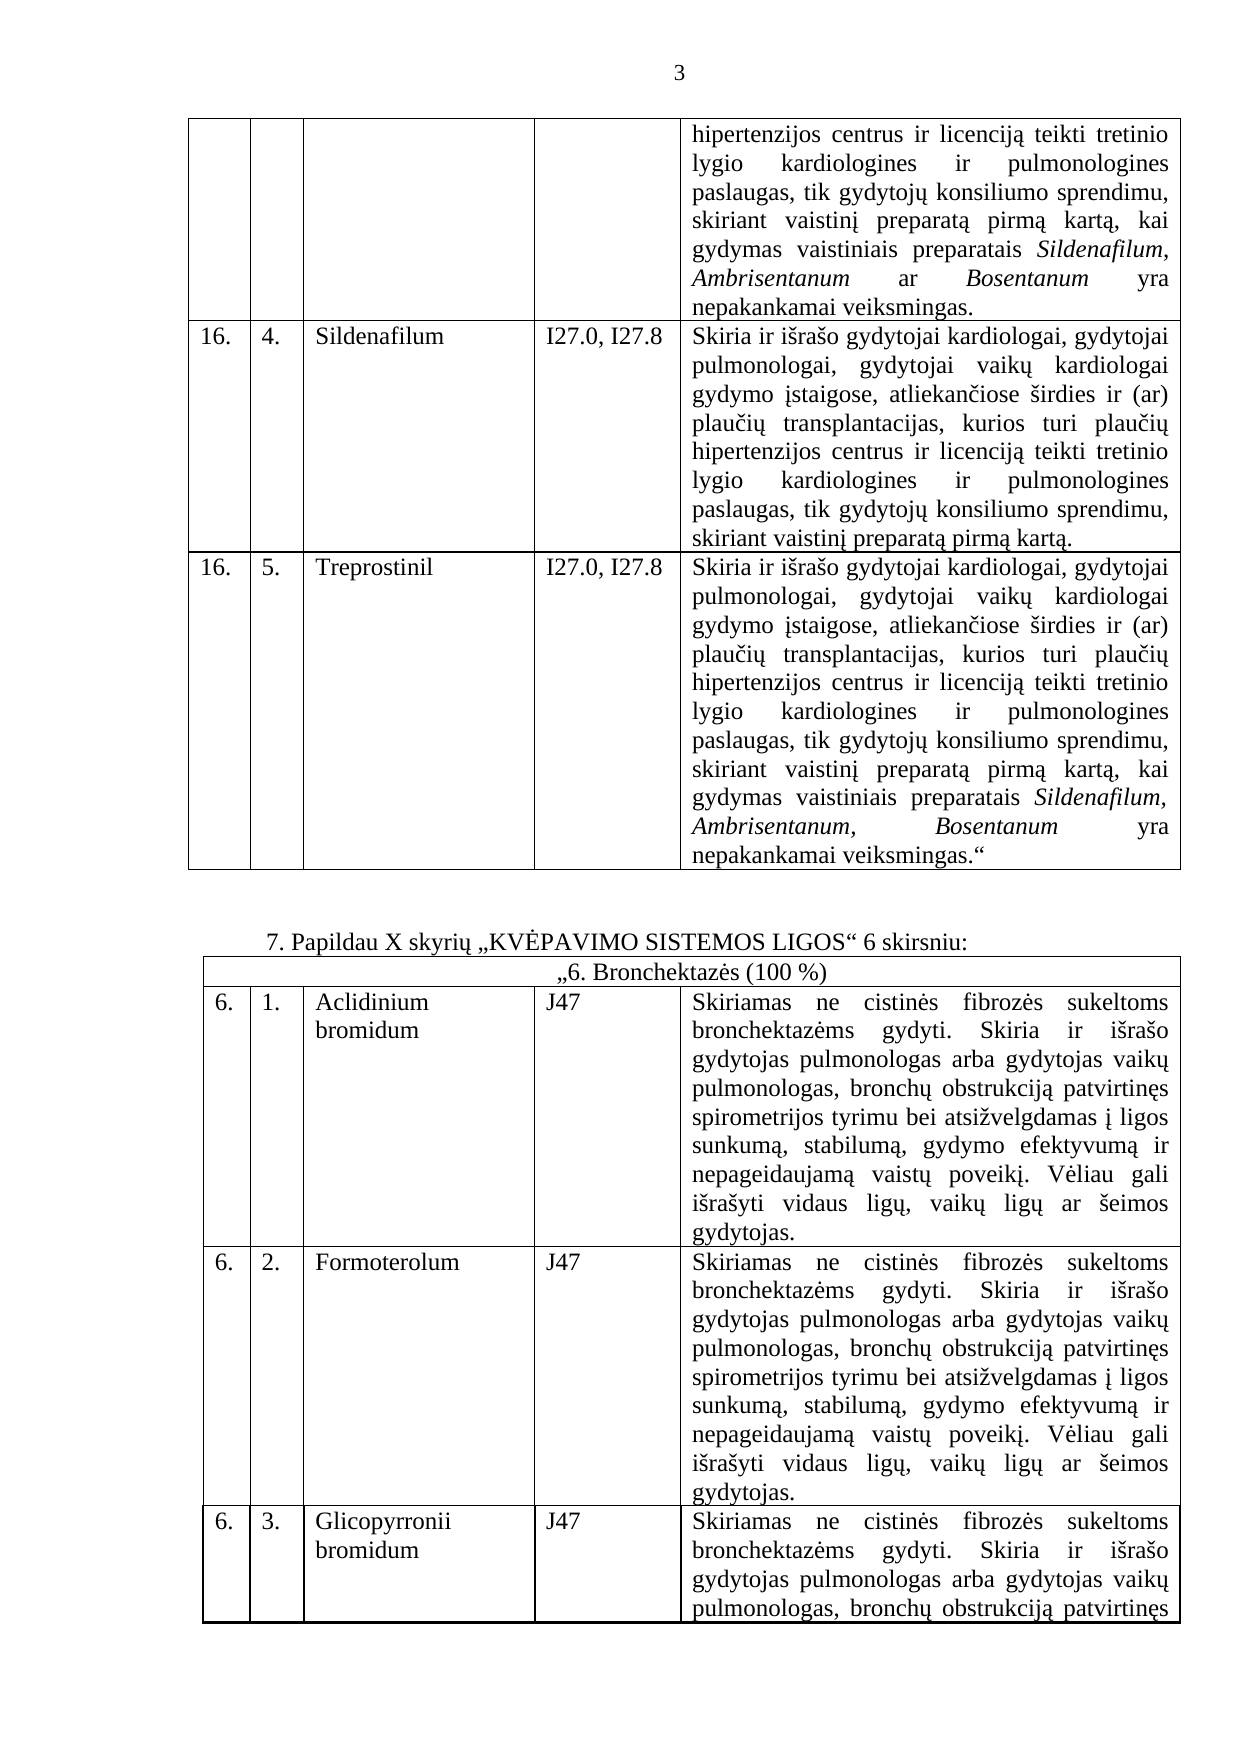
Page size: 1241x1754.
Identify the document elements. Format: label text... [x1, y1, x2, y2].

table_cell J47 [536, 1506, 680, 1621]
table_cell Treprostinil [304, 553, 534, 869]
table_cell Aclidinium bromidum [304, 987, 534, 1246]
text 7. Papildau X skyrių „KVĖPAVIMO SISTEMOS LIGOS“ 6 skirsniu: [177, 927, 1181, 956]
table_cell Skiriamas ne cistinės fibrozės sukeltoms bronchektazėms gydyti. Skiria ir išrašo gydytojas pulmonologas arba gydytojas vaikų pulmonologas, bronchų obstrukciją patvirtinęs [682, 1506, 1179, 1621]
table_cell [251, 119, 303, 320]
table_cell I27.0, I27.8 [535, 321, 680, 551]
table_cell 6. [204, 1506, 249, 1621]
table_cell Skiriamas ne cistinės fibrozės sukeltoms bronchektazėms gydyti. Skiria ir išrašo gydytojas pulmonologas arba gydytojas vaikų pulmonologas, bronchų obstrukciją patvirtinęs spirometrijos tyrimu bei atsižvelgdamas į ligos sunkumą, stabilumą, gydymo efektyvumą ir nepageidaujamą vaistų poveikį. Vėliau gali išrašyti vidaus ligų, vaikų ligų ar šeimos gydytojas. [681, 987, 1180, 1246]
table_cell 1. [251, 987, 303, 1246]
table_cell Formoterolum [304, 1247, 534, 1505]
table_cell 5. [251, 553, 303, 869]
table_cell Sildenafilum [304, 321, 534, 551]
table_cell Skiria ir išrašo gydytojai kardiologai, gydytojai pulmonologai, gydytojai vaikų kardiologai gydymo įstaigose, atliekančiose širdies ir (ar) plaučių transplantacijas, kurios turi plaučių hipertenzijos centrus ir licenciją teikti tretinio lygio kardiologines ir pulmonologines paslaugas, tik gydytojų konsiliumo sprendimu, skiriant vaistinį preparatą pirmą kartą. [681, 321, 1180, 551]
table_cell 16. [189, 553, 250, 869]
table_cell 4. [251, 321, 303, 551]
table_cell [304, 119, 534, 320]
table_cell 6. [204, 987, 250, 1246]
table_cell Skiria ir išrašo gydytojai kardiologai, gydytojai pulmonologai, gydytojai vaikų kardiologai gydymo įstaigose, atliekančiose širdies ir (ar) plaučių transplantacijas, kurios turi plaučių hipertenzijos centrus ir licenciją teikti tretinio lygio kardiologines ir pulmonologines paslaugas, tik gydytojų konsiliumo sprendimu, skiriant vaistinį preparatą pirmą kartą, kai gydymas vaistiniais preparatais Sildenafilum, Ambrisentanum, Bosentanum yra nepakankamai veiksmingas.“ [681, 553, 1180, 869]
table_cell I27.0, I27.8 [535, 553, 680, 869]
table_cell 2. [251, 1247, 303, 1505]
table_cell Skiriamas ne cistinės fibrozės sukeltoms bronchektazėms gydyti. Skiria ir išrašo gydytojas pulmonologas arba gydytojas vaikų pulmonologas, bronchų obstrukciją patvirtinęs spirometrijos tyrimu bei atsižvelgdamas į ligos sunkumą, stabilumą, gydymo efektyvumą ir nepageidaujamą vaistų poveikį. Vėliau gali išrašyti vidaus ligų, vaikų ligų ar šeimos gydytojas. [681, 1247, 1180, 1505]
table_cell 16. [189, 321, 250, 551]
table_cell 6. [204, 1247, 250, 1505]
table_cell Glicopyrronii bromidum [305, 1506, 534, 1621]
table_cell J47 [535, 987, 680, 1246]
table_cell [189, 119, 250, 320]
table_cell hipertenzijos centrus ir licenciją teikti tretinio lygio kardiologines ir pulmonologines paslaugas, tik gydytojų konsiliumo sprendimu, skiriant vaistinį preparatą pirmą kartą, kai gydymas vaistiniais preparatais Sildenafilum, Ambrisentanum ar Bosentanum yra nepakankamai veiksmingas. [681, 119, 1180, 320]
table_cell 3. [251, 1506, 303, 1621]
table_cell J47 [535, 1247, 680, 1505]
table_cell [535, 119, 680, 320]
table_header „6. Bronchektazės (100 %) [204, 957, 1180, 986]
